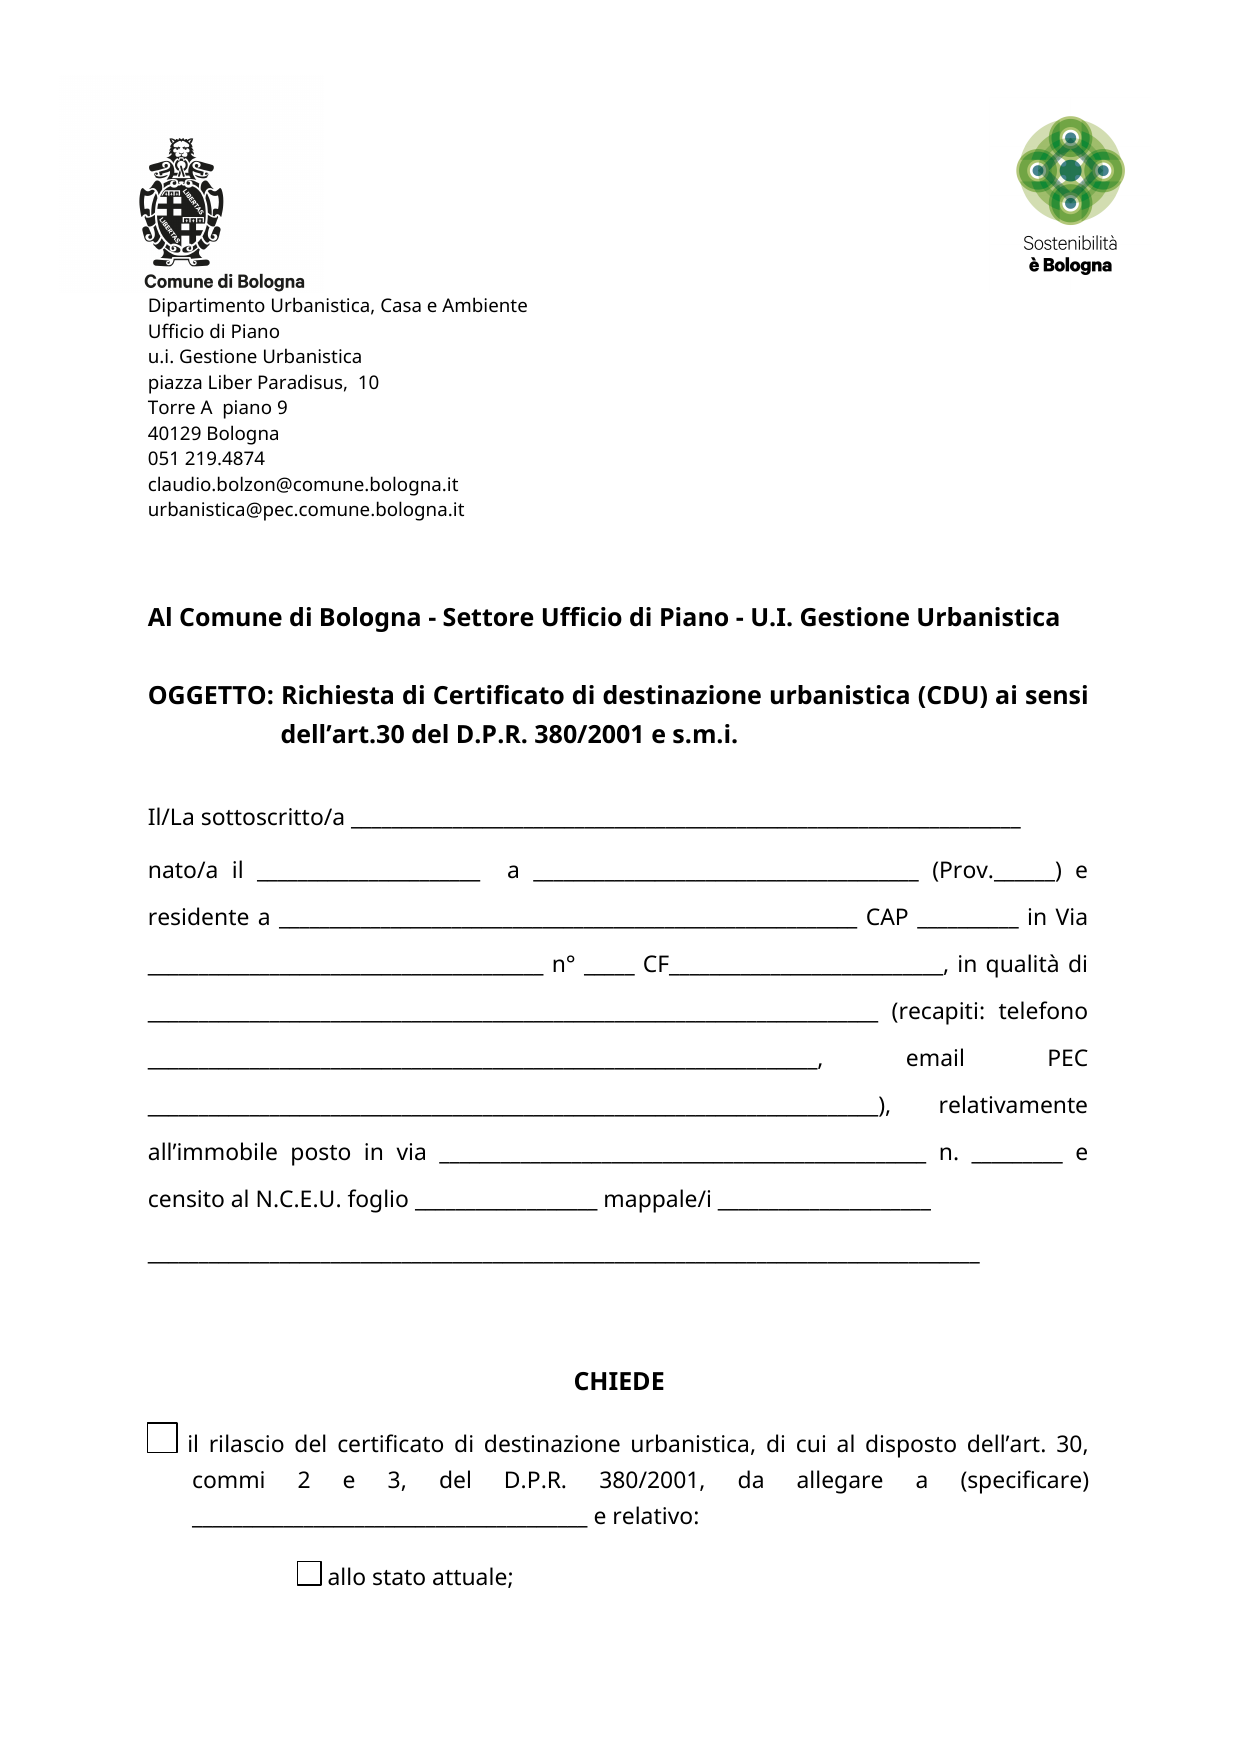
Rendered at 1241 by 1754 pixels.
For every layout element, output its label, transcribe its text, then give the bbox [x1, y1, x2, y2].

picture [989, 97, 1152, 293]
text nato/a il ______________________ a ______________________________________ (Prov.______) e residente a _________________________________________________________ CAP __________ in Via _______________________________________ n° _____ CF___________________________, in qualità di ________________________________________________________________________ (recapiti: telefono __________________________________________________________________, email PEC ________________________________________________________________________), relativamente all’immobile posto in via ________________________________________________ n. _________ e censito al N.C.E.U. foglio __________________ mappale/i _____________________ [148, 854, 1090, 1214]
text CHIEDE [148, 1364, 1090, 1398]
picture [59, 75, 325, 293]
text Al Comune di Bologna - Settore Ufficio di Piano - U.I. Gestione Urbanistica [148, 599, 1090, 633]
text OGGETTO: Richiesta di Certificato di destinazione urbanistica (CDU) ai sensi dell’art.30 del D.P.R. 380/2001 e s.m.i. [148, 678, 1090, 751]
text Il/La sottoscritto/a __________________________________________________________________ [148, 801, 1090, 833]
text __________________________________________________________________________________ [148, 1236, 1090, 1267]
text il rilascio del certificato di destinazione urbanistica, di cui al disposto dell’art. 30, commi 2 e 3, del D.P.R. 380/2001, da allegare a (specificare) _______________________________________ e relativo: [148, 1423, 1090, 1531]
text allo stato attuale; [298, 1561, 1090, 1592]
